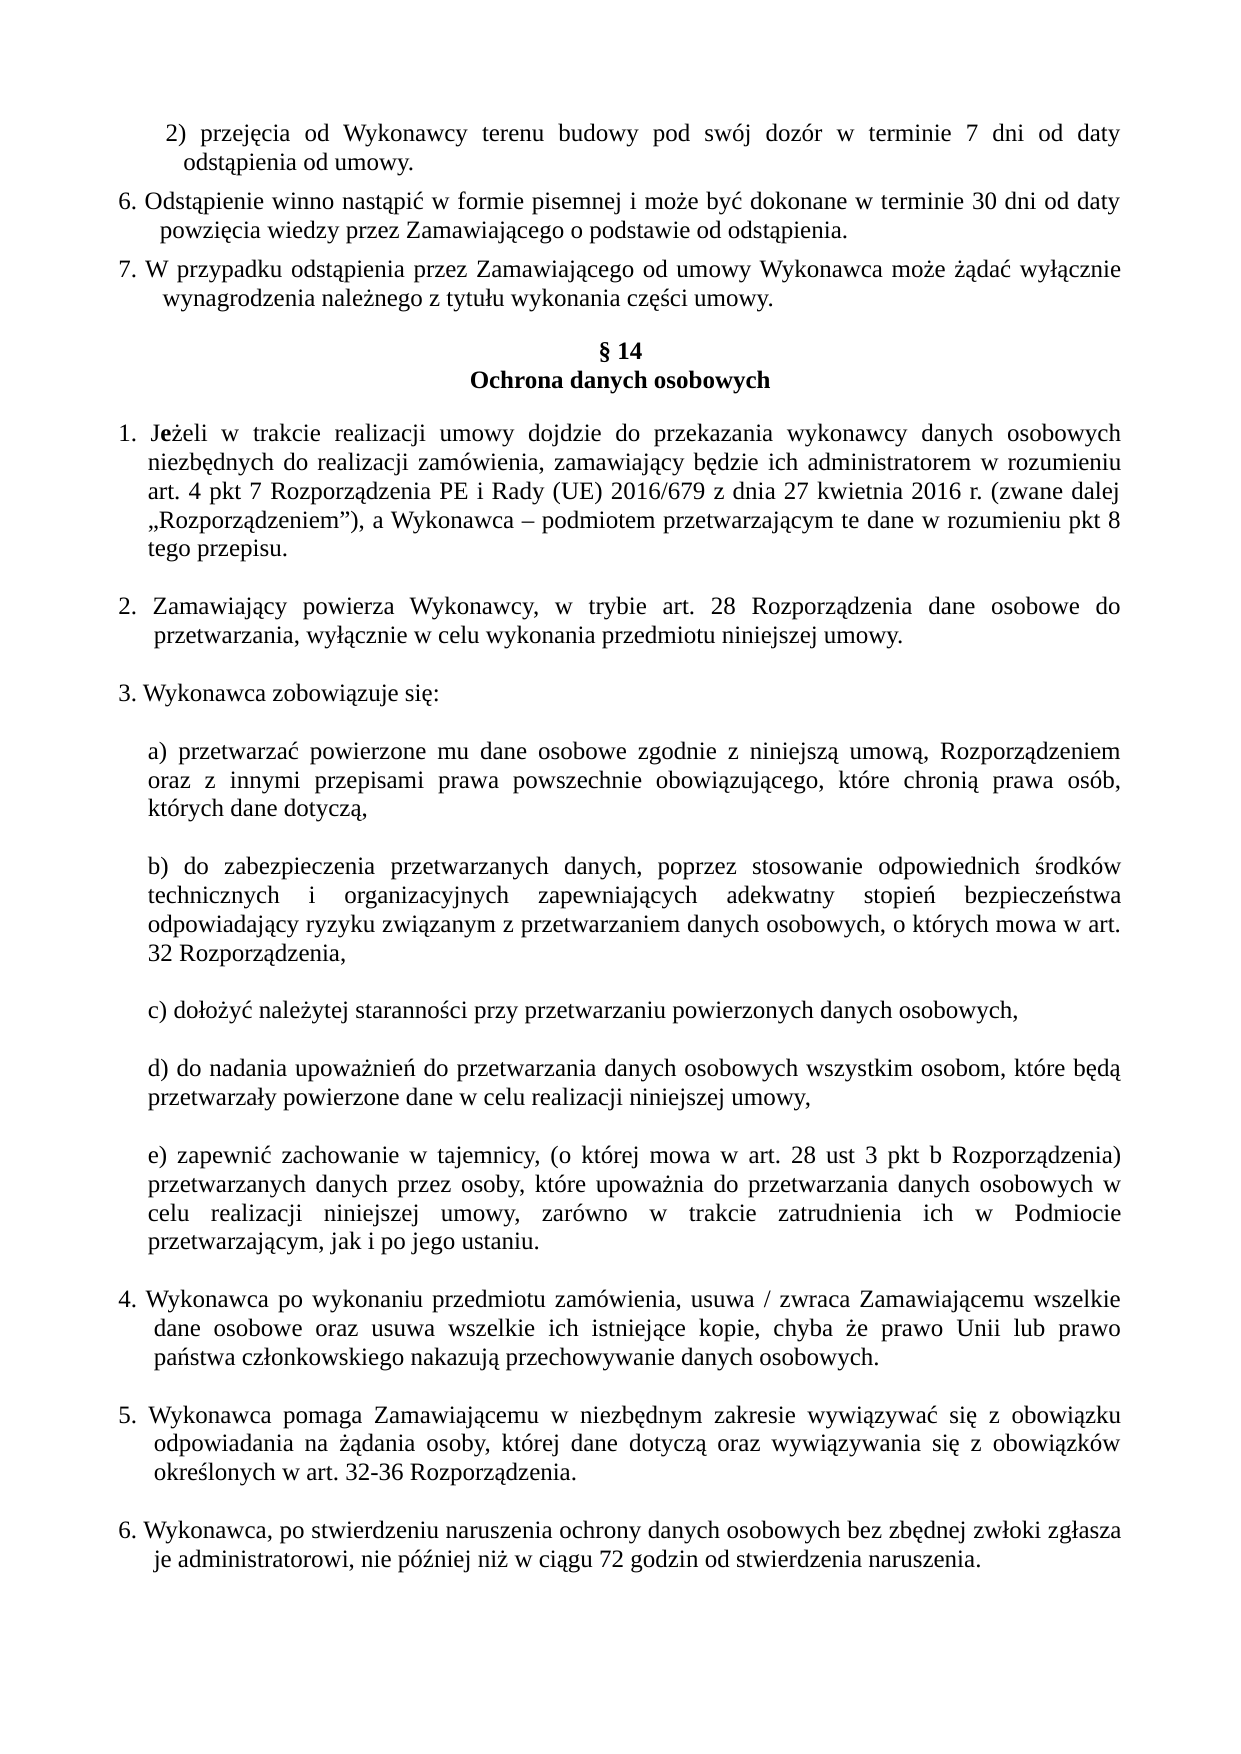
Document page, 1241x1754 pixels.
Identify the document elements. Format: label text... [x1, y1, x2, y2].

text 3. Wykonawca zobowiązuje się: [118, 678, 1122, 707]
text 5. Wykonawca pomaga Zamawiającemu w niezbędnym zakresie wywiązywać się z obowiązku odpowiadania na żądania osoby, której dane dotyczą oraz wywiązywania się z obowiązków określonych w art. 32-36 Rozporządzenia. [118, 1400, 1122, 1486]
text 2. Zamawiający powierza Wykonawcy, w trybie art. 28 Rozporządzenia dane osobowe do przetwarzania, wyłącznie w celu wykonania przedmiotu niniejszej umowy. [118, 591, 1122, 649]
text d) do nadania upoważnień do przetwarzania danych osobowych wszystkim osobom, które będą przetwarzały powierzone dane w celu realizacji niniejszej umowy, [148, 1053, 1122, 1111]
text 6. Odstąpienie winno nastąpić w formie pisemnej i może być dokonane w terminie 30 dni od daty powzięcia wiedzy przez Zamawiającego o podstawie od odstąpienia. [118, 186, 1122, 243]
text 6. Wykonawca, po stwierdzeniu naruszenia ochrony danych osobowych bez zbędnej zwłoki zgłasza je administratorowi, nie później niż w ciągu 72 godzin od stwierdzenia naruszenia. [118, 1515, 1122, 1573]
text 7. W przypadku odstąpienia przez Zamawiającego od umowy Wykonawca może żądać wyłącznie wynagrodzenia należnego z tytułu wykonania części umowy. [118, 254, 1122, 311]
text § 14 Ochrona danych osobowych [118, 336, 1122, 394]
text a) przetwarzać powierzone mu dane osobowe zgodnie z niniejszą umową, Rozporządzeniem oraz z innymi przepisami prawa powszechnie obowiązującego, które chronią prawa osób, których dane dotyczą, [148, 736, 1122, 822]
text 1. Jeżeli w trakcie realizacji umowy dojdzie do przekazania wykonawcy danych osobowych niezbędnych do realizacji zamówienia, zamawiający będzie ich administratorem w rozumieniu art. 4 pkt 7 Rozporządzenia PE i Rady (UE) 2016/679 z dnia 27 kwietnia 2016 r. (zwane dalej „Rozporządzeniem”), a Wykonawca – podmiotem przetwarzającym te dane w rozumieniu pkt 8 tego przepisu. [118, 418, 1122, 562]
text 4. Wykonawca po wykonaniu przedmiotu zamówienia, usuwa / zwraca Zamawiającemu wszelkie dane osobowe oraz usuwa wszelkie ich istniejące kopie, chyba że prawo Unii lub prawo państwa członkowskiego nakazują przechowywanie danych osobowych. [118, 1284, 1122, 1371]
text e) zapewnić zachowanie w tajemnicy, (o której mowa w art. 28 ust 3 pkt b Rozporządzenia) przetwarzanych danych przez osoby, które upoważnia do przetwarzania danych osobowych w celu realizacji niniejszej umowy, zarówno w trakcie zatrudnienia ich w Podmiocie przetwarzającym, jak i po jego ustaniu. [148, 1140, 1122, 1255]
text b) do zabezpieczenia przetwarzanych danych, poprzez stosowanie odpowiednich środków technicznych i organizacyjnych zapewniających adekwatny stopień bezpieczeństwa odpowiadający ryzyku związanym z przetwarzaniem danych osobowych, o których mowa w art. 32 Rozporządzenia, [148, 851, 1122, 966]
text 2) przejęcia od Wykonawcy terenu budowy pod swój dozór w terminie 7 dni od daty odstąpienia od umowy. [165, 118, 1122, 176]
text c) dołożyć należytej staranności przy przetwarzaniu powierzonych danych osobowych, [148, 996, 1122, 1024]
